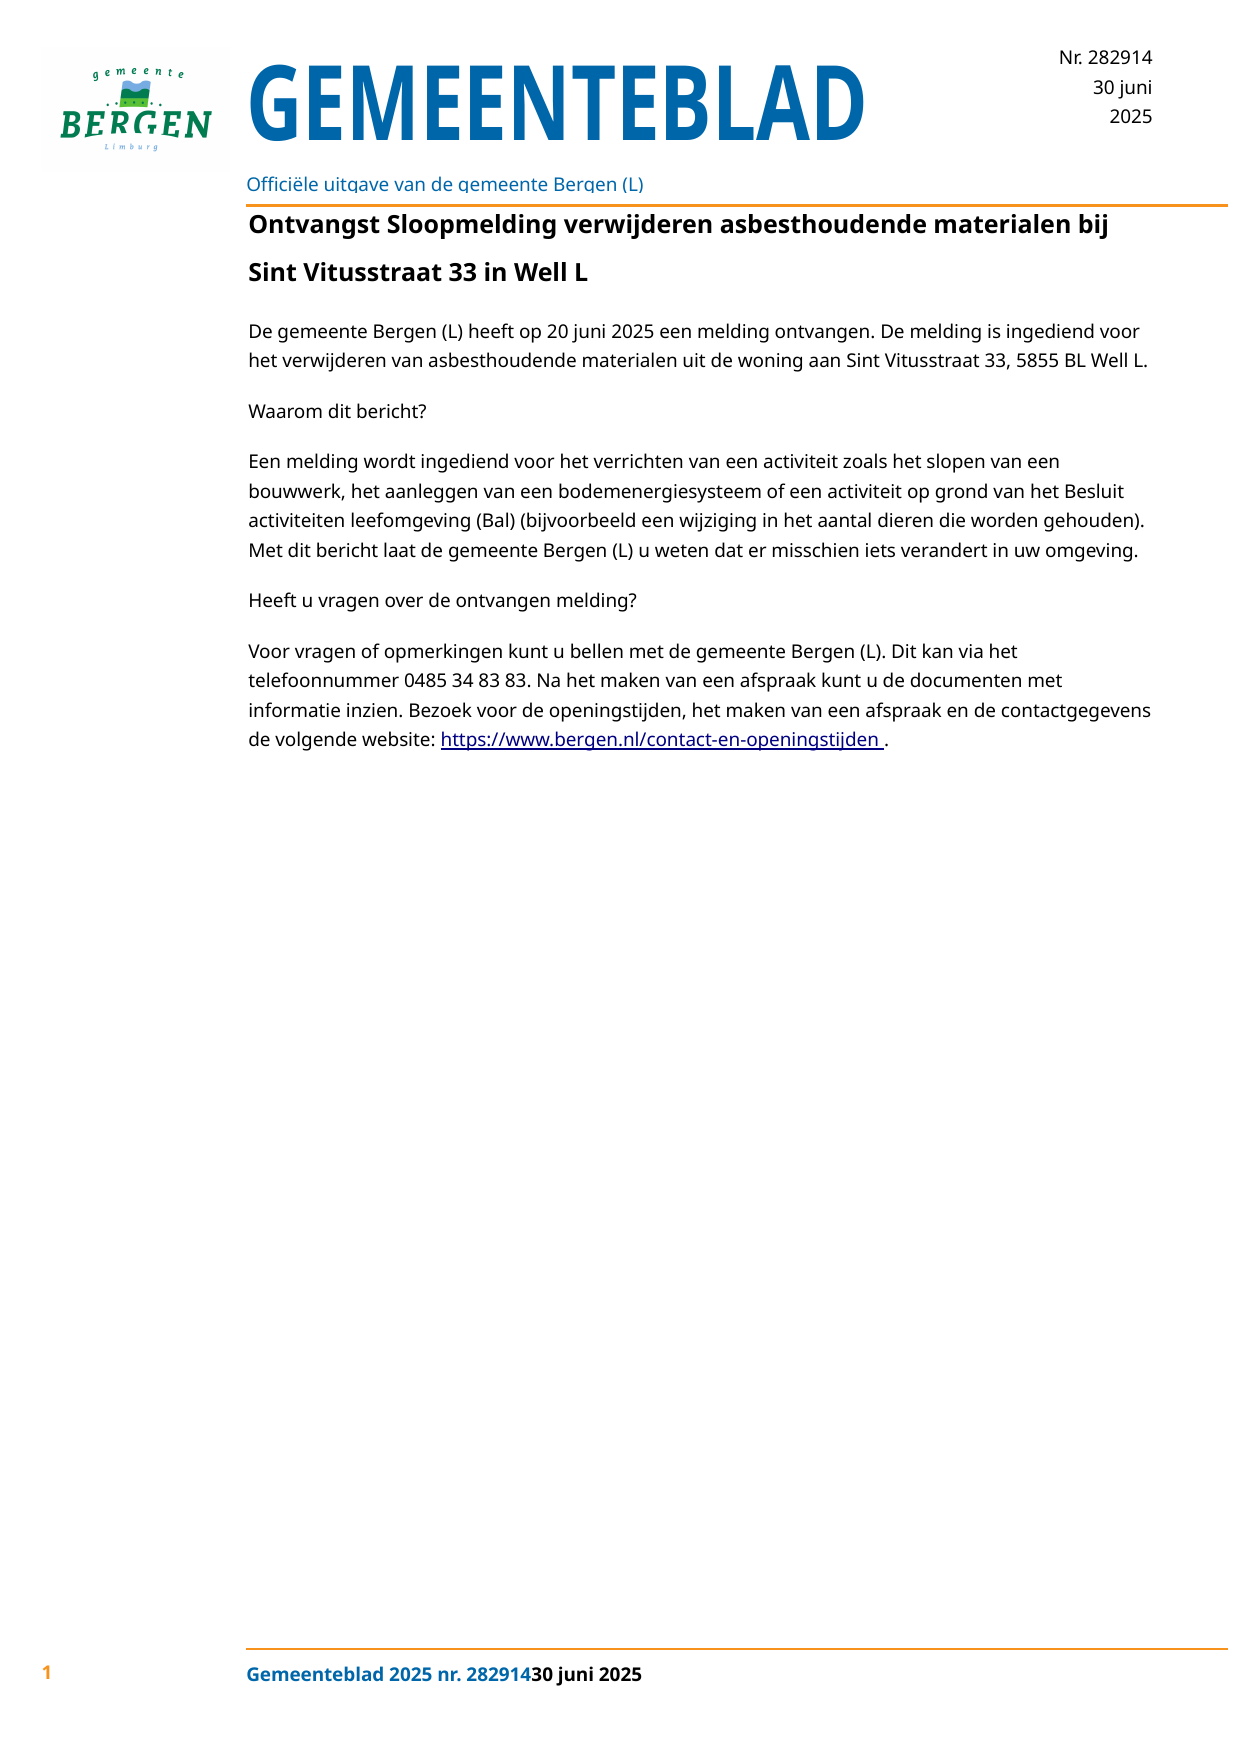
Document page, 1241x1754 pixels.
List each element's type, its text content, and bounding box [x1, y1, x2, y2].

text Voor vragen of opmerkingen kunt u bellen met de gemeente Bergen (L). Dit kan via het telefoonnummer 0485 34 83 83. Na het maken van een afspraak kunt u de documenten met informatie inzien. Bezoek voor de openingstijden, het maken van een afspraak en de contactgegevens de volgende website: https://www.bergen.nl/contact-en-openingstijden . [248, 638, 1152, 752]
picture [41, 47, 231, 172]
text Heeft u vragen over de ontvangen melding? [248, 587, 1152, 613]
text De gemeente Bergen (L) heeft op 20 juni 2025 een melding ontvangen. De melding is ingediend voor het verwijderen van asbesthoudende materialen uit de woning aan Sint Vitusstraat 33, 5855 BL Well L. [248, 318, 1152, 373]
text Waarom dit bericht? [248, 398, 1152, 424]
text Een melding wordt ingediend voor het verrichten van een activiteit zoals het slopen van een bouwwerk, het aanleggen van een bodemenergiesysteem of een activiteit op grond van het Besluit activiteiten leefomgeving (Bal) (bijvoorbeeld een wijziging in het aantal dieren die worden gehouden). Met dit bericht laat de gemeente Bergen (L) u weten dat er misschien iets verandert in uw omgeving. [248, 448, 1152, 563]
text Ontvangst Sloopmelding verwijderen asbesthoudende materialen bij Sint Vitusstraat 33 in Well L [248, 207, 1152, 288]
